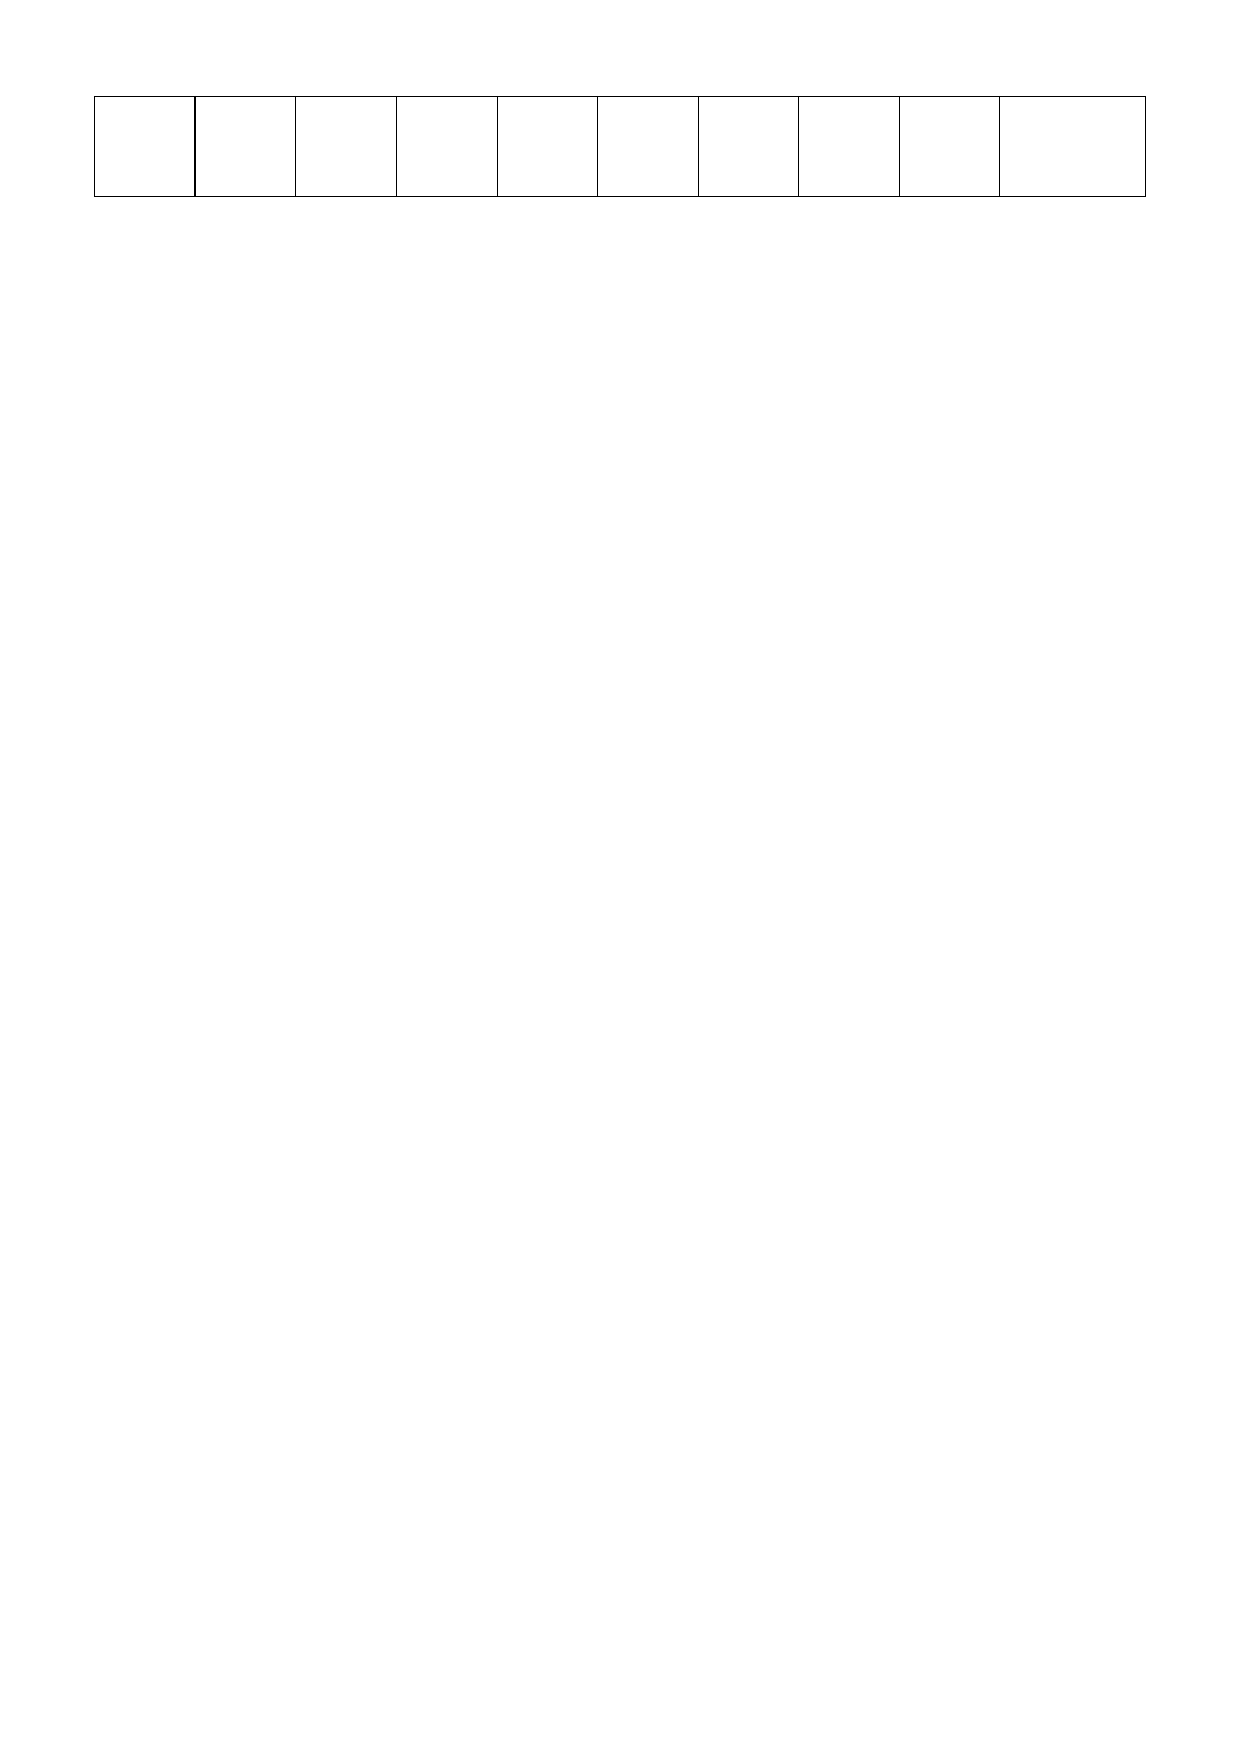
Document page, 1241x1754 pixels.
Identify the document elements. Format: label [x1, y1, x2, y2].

table_cell [799, 97, 899, 196]
table_cell [296, 97, 396, 196]
table_cell [699, 97, 798, 196]
table_cell [95, 97, 194, 196]
table_cell [498, 97, 597, 196]
table_cell [900, 97, 999, 196]
table_cell [1000, 97, 1145, 196]
table_cell [598, 97, 698, 196]
table_cell [397, 97, 497, 196]
table_cell [196, 97, 295, 196]
